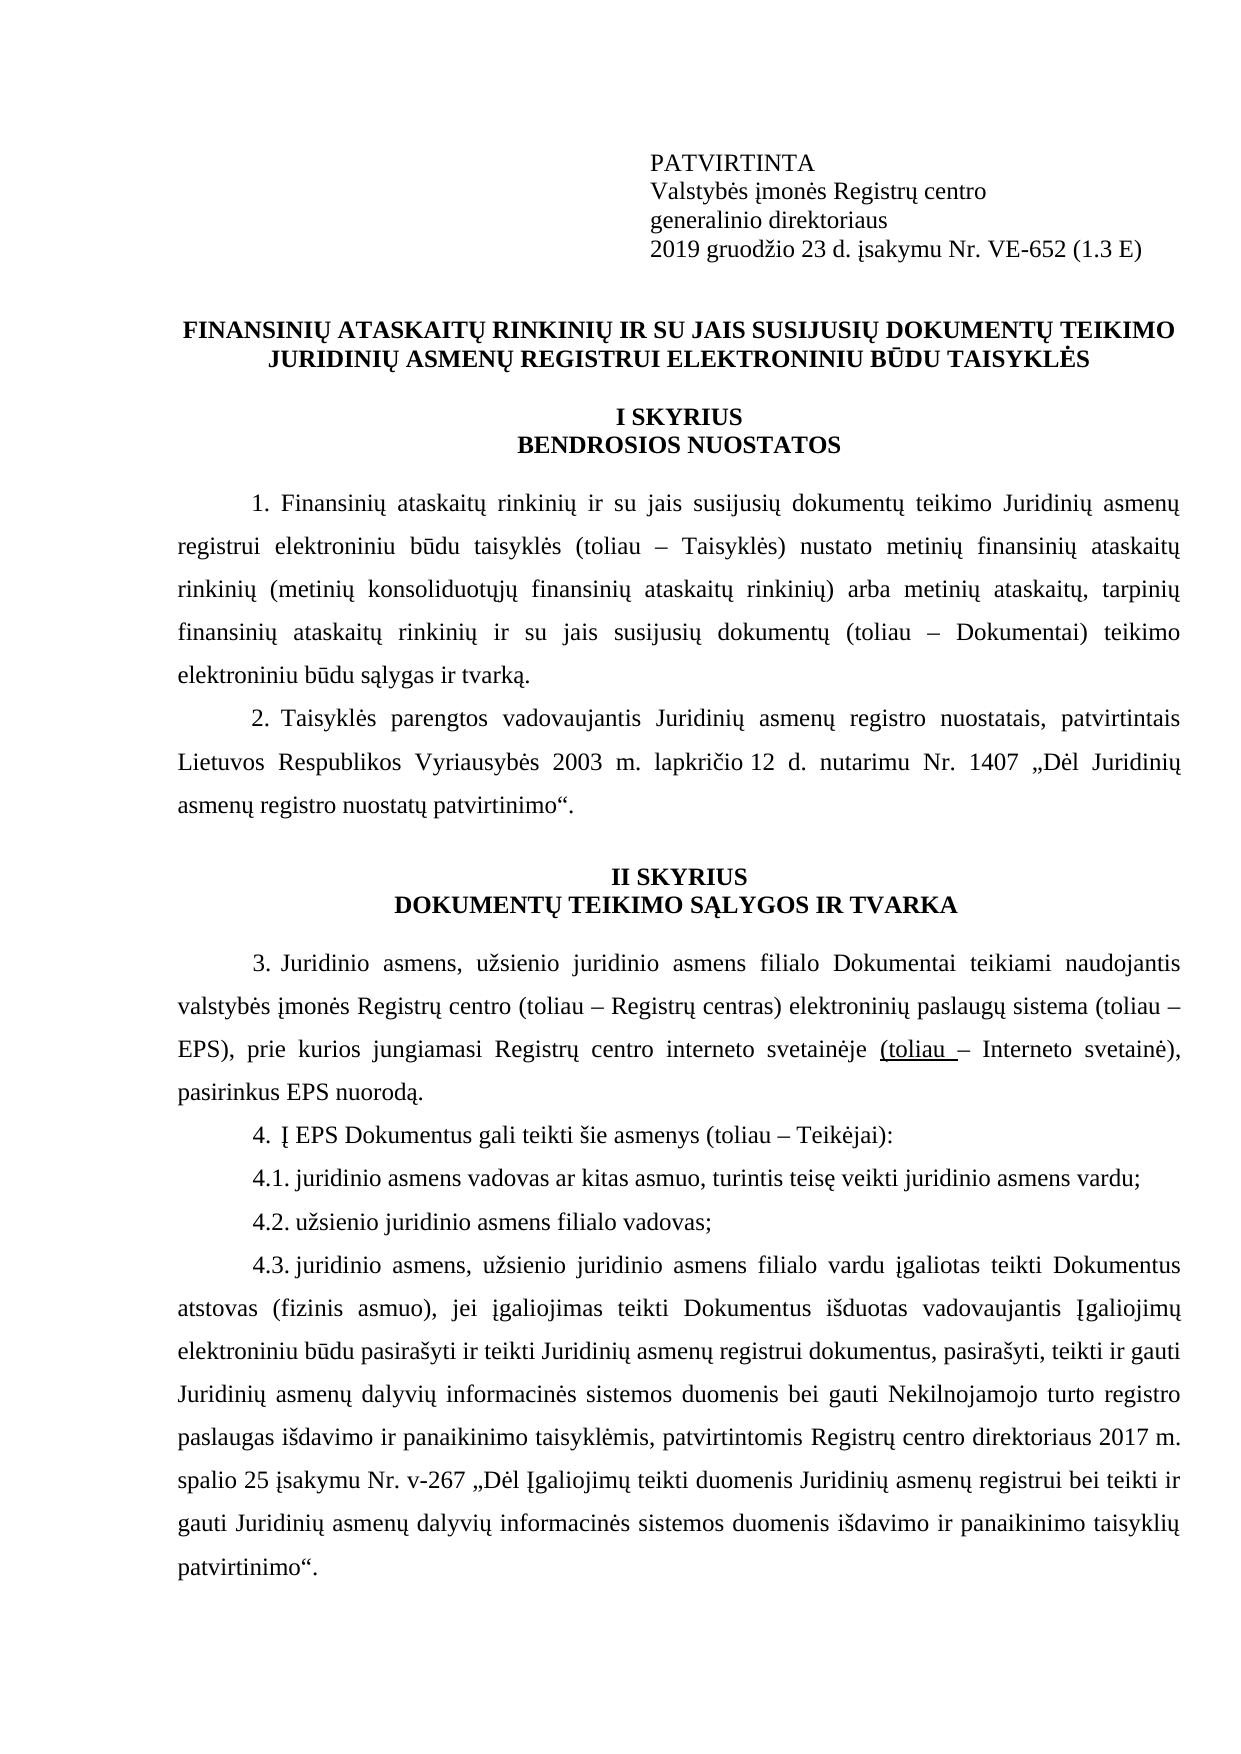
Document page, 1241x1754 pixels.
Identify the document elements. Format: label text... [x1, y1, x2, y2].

text PATVIRTINTA [650, 148, 1181, 176]
text 4.1. juridinio asmens vadovas ar kitas asmuo, turintis teisę veikti juridinio asmens vardu; [177, 1163, 1181, 1192]
text 2. Taisyklės parengtos vadovaujantis Juridinių asmenų registro nuostatais, patvirtintais Lietuvos Respublikos Vyriausybės 2003 m. lapkričio 12 d. nutarimu Nr. 1407 „Dėl Juridinių asmenų registro nuostatų patvirtinimo“. [177, 703, 1181, 818]
text 1. Finansinių ataskaitų rinkinių ir su jais susijusių dokumentų teikimo Juridinių asmenų registrui elektroniniu būdu taisyklės (toliau – Taisyklės) nustato metinių finansinių ataskaitų rinkinių (metinių konsoliduotųjų finansinių ataskaitų rinkinių) arba metinių ataskaitų, tarpinių finansinių ataskaitų rinkinių ir su jais susijusių dokumentų (toliau – Dokumentai) teikimo elektroniniu būdu sąlygas ir tvarką. [177, 488, 1181, 689]
text 4. Į EPS Dokumentus gali teikti šie asmenys (toliau – Teikėjai): [177, 1120, 1181, 1149]
text 2019 gruodžio 23 d. įsakymu Nr. VE-652 (1.3 E) [650, 234, 1181, 263]
text 4.2. užsienio juridinio asmens filialo vadovas; [177, 1207, 1181, 1235]
text generalinio direktoriaus [650, 205, 1181, 234]
text Valstybės įmonės Registrų centro [650, 176, 1181, 205]
text BENDROSIOS NUOSTATOS [177, 430, 1181, 459]
text 3. Juridinio asmens, užsienio juridinio asmens filialo Dokumentai teikiami naudojantis valstybės įmonės Registrų centro (toliau – Registrų centras) elektroninių paslaugų sistema (toliau – EPS), prie kurios jungiamasi Registrų centro interneto svetainėje (toliau – Interneto svetainė), pasirinkus EPS nuorodą. [177, 948, 1181, 1106]
text ii SKYRIUS [177, 862, 1181, 890]
text 4.3. juridinio asmens, užsienio juridinio asmens filialo vardu įgaliotas teikti Dokumentus atstovas (fizinis asmuo), jei įgaliojimas teikti Dokumentus išduotas vadovaujantis Įgaliojimų elektroniniu būdu pasirašyti ir teikti Juridinių asmenų registrui dokumentus, pasirašyti, teikti ir gauti Juridinių asmenų dalyvių informacinės sistemos duomenis bei gauti Nekilnojamojo turto registro paslaugas išdavimo ir panaikinimo taisyklėmis, patvirtintomis Registrų centro direktoriaus 2017 m. spalio 25 įsakymu Nr. v-267 „Dėl Įgaliojimų teikti duomenis Juridinių asmenų registrui bei teikti ir gauti Juridinių asmenų dalyvių informacinės sistemos duomenis išdavimo ir panaikinimo taisyklių patvirtinimo“. [177, 1250, 1181, 1580]
text DOKUMENTŲ TEIKIMO Sąlygos IR TVARKA [177, 890, 1181, 919]
text FINANSINIŲ ATASKAITŲ RINKINIŲ ir SU JAIS SUSIJUSIŲ DOKUMENTŲ TEIKIMO JURIDINIŲ ASMENŲ REGISTRUI ELEKTRONINIU BŪDU TAISYKLĖS [177, 315, 1181, 373]
text I SKYRIUS [177, 402, 1181, 430]
